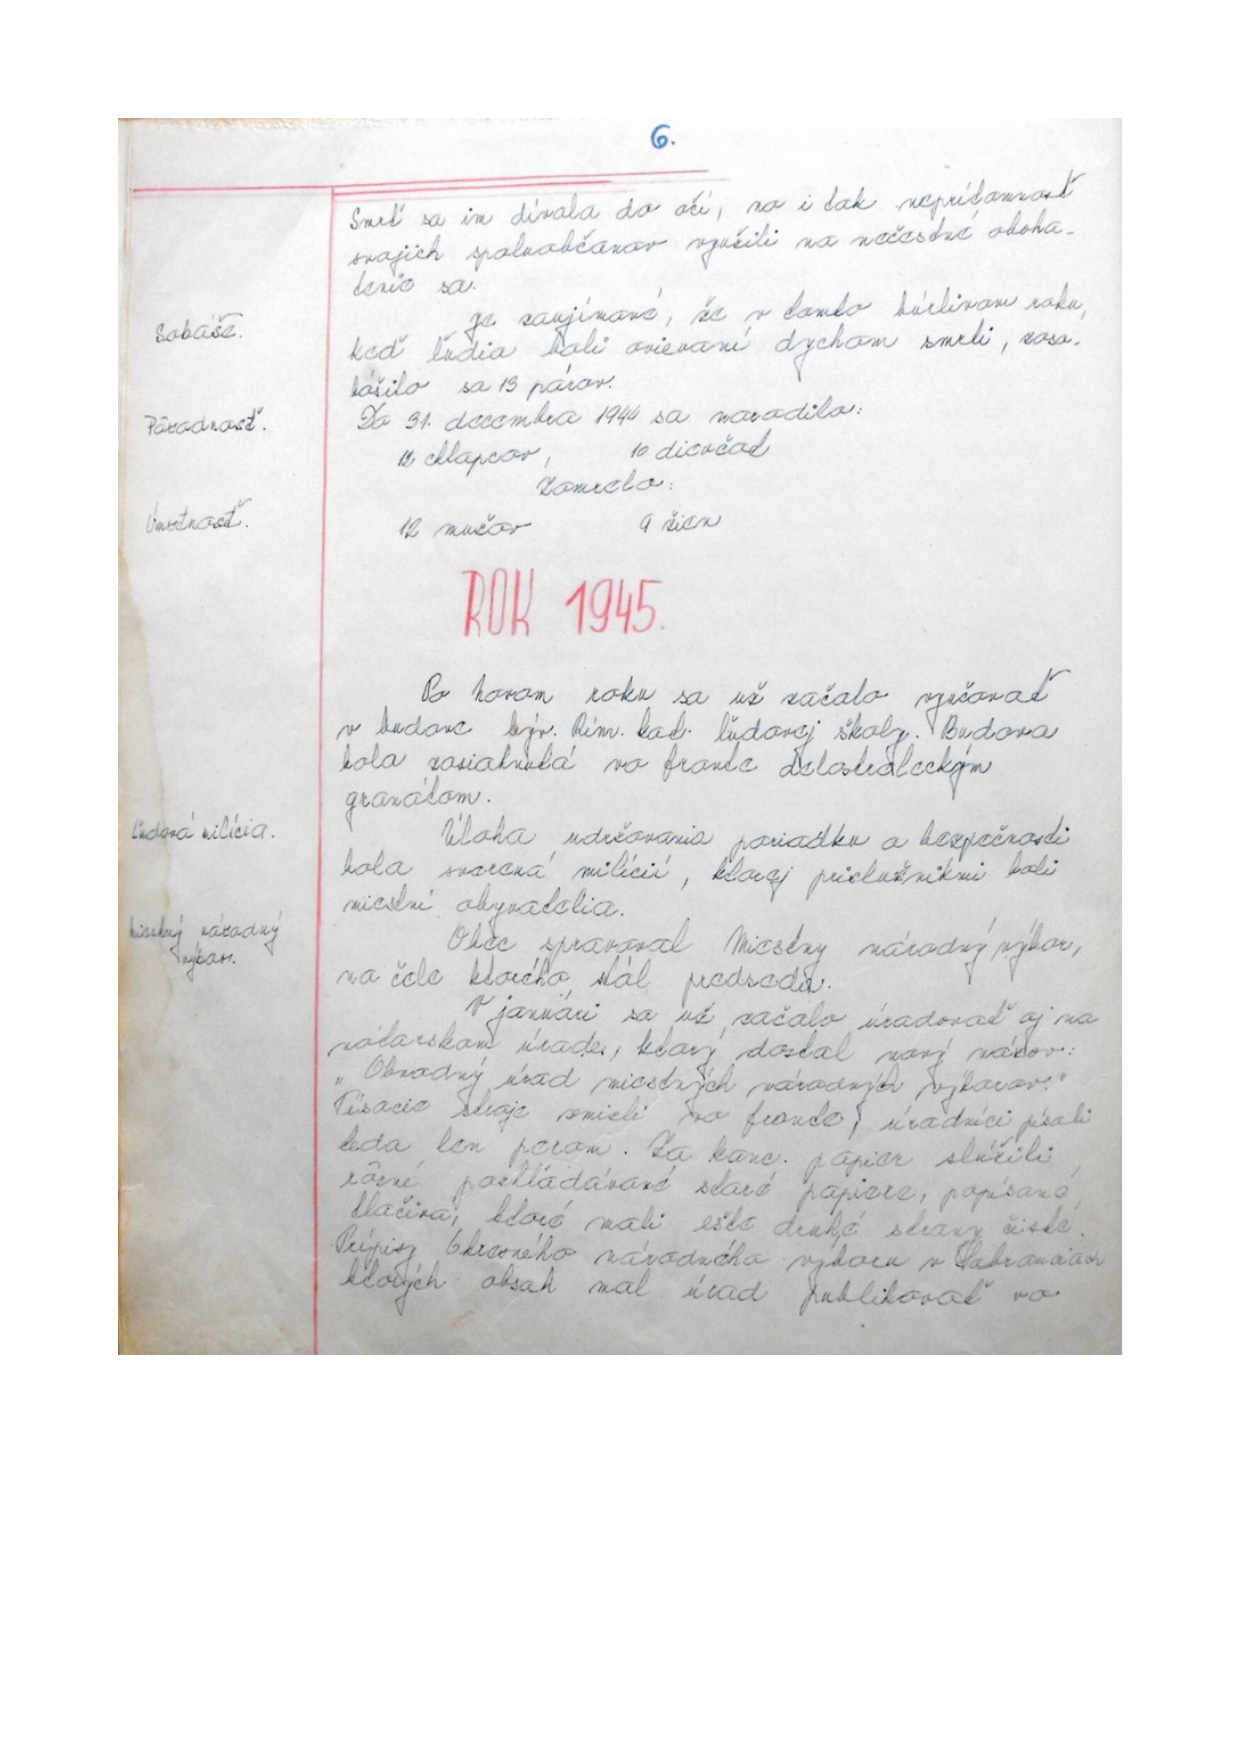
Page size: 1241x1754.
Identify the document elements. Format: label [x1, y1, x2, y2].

picture [118, 118, 1123, 1355]
